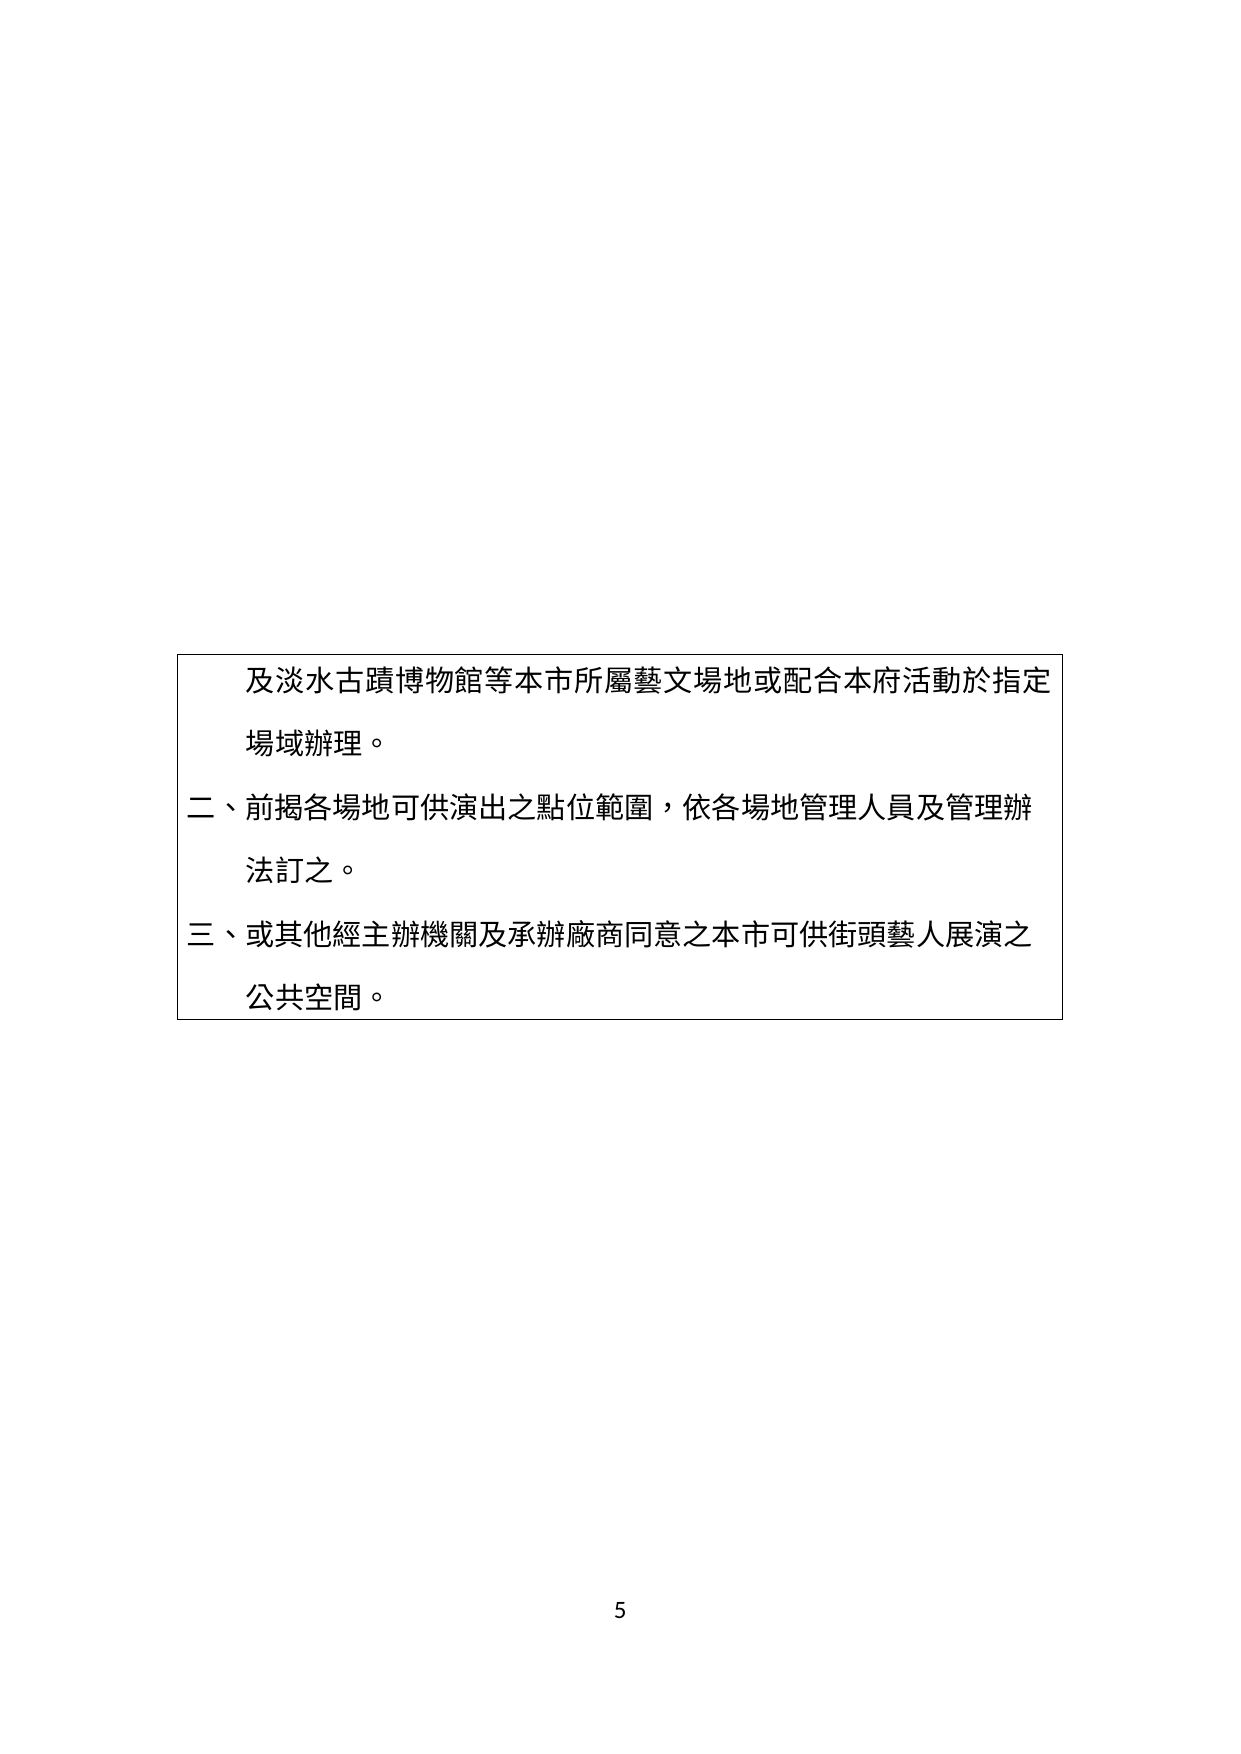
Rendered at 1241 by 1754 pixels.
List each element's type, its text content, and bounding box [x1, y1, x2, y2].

text 一、預計於本市府中15、林本源園邸、板橋放送所、空軍三重一村、435藝文特區、鶯歌陶瓷博物館、十三行博物館、黃金博物館及淡水古蹟博物館等本市所屬藝文場地或配合本府活動於指定場域辦理。 [178, 655, 1062, 763]
text 二、前揭各場地可供演出之點位範圍，依各場地管理人員及管理辦法訂之。 [178, 781, 1062, 890]
text 三、或其他經主辦機關及承辦廠商同意之本市可供街頭藝人展演之公共空間。 [178, 908, 1062, 1019]
